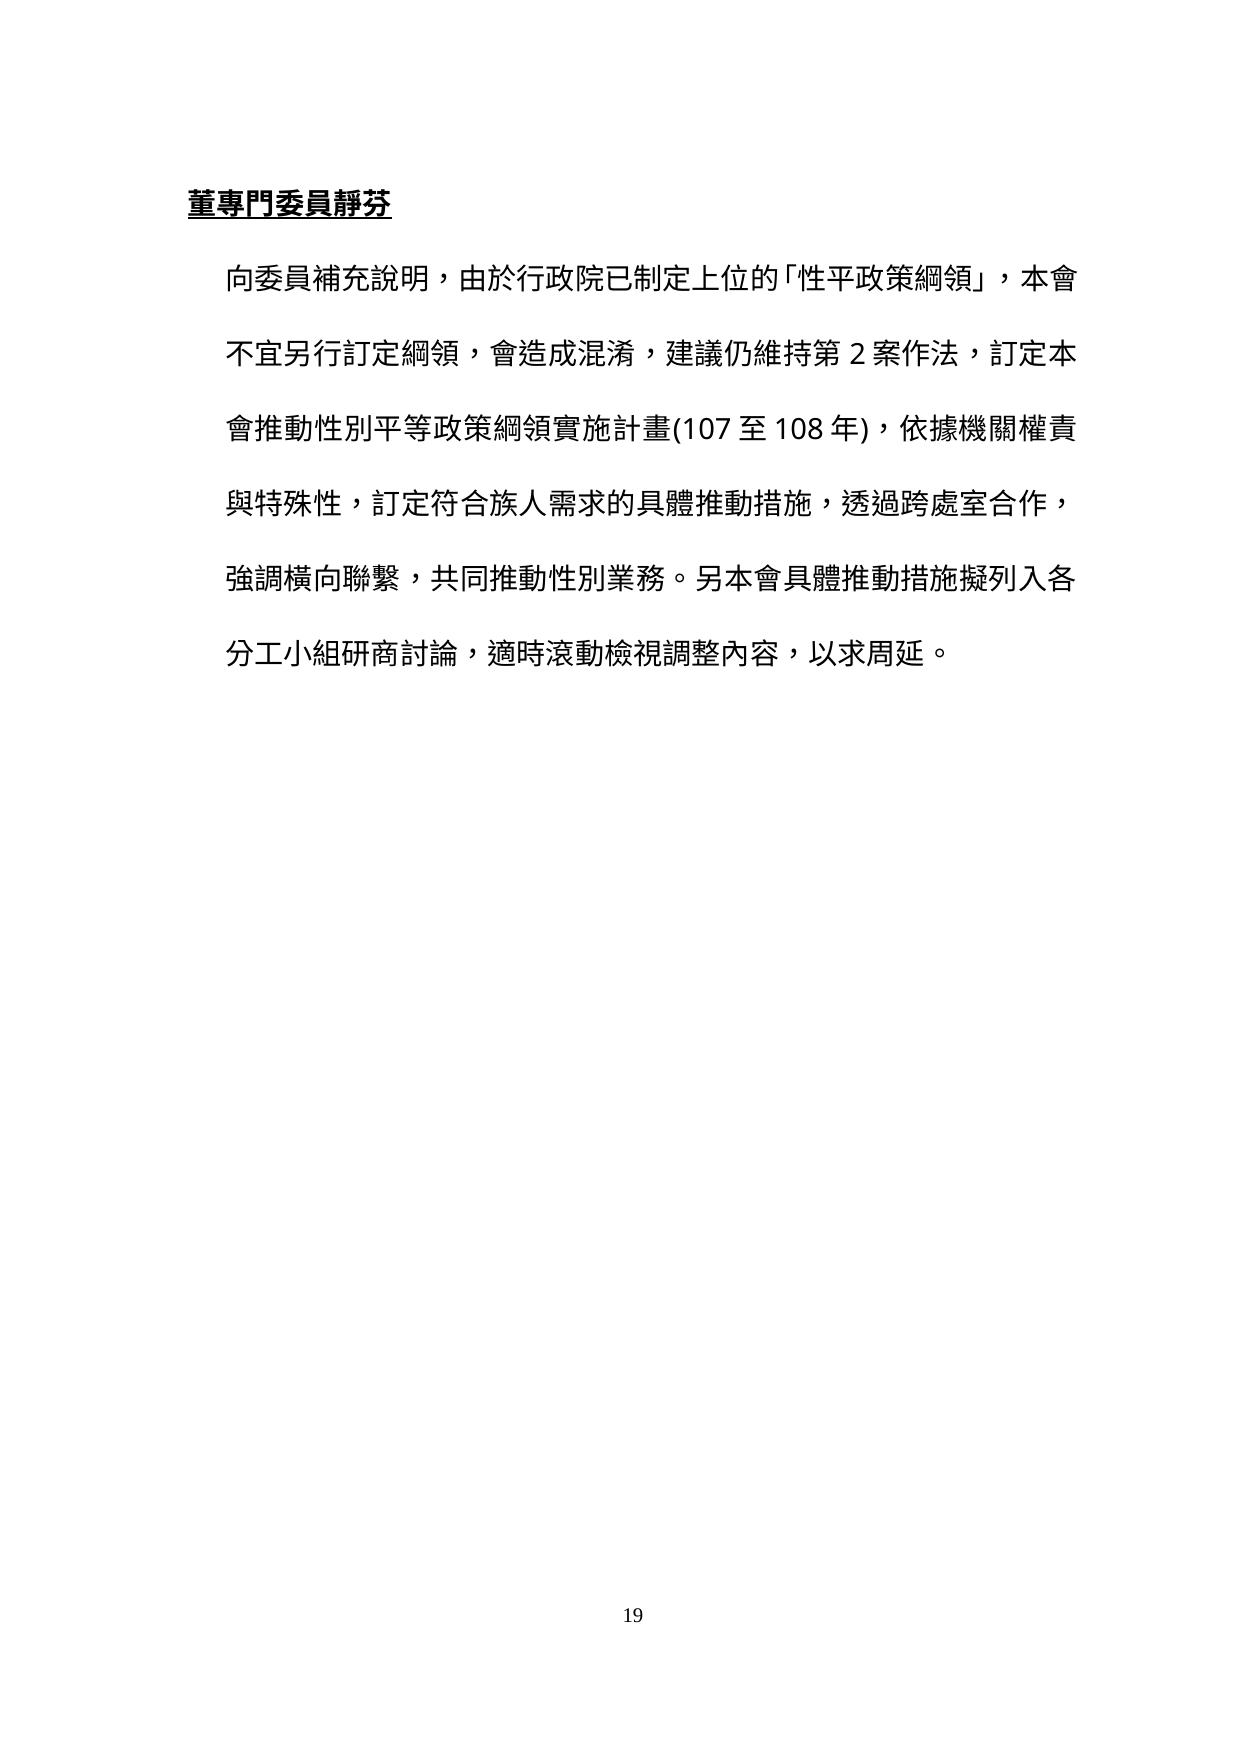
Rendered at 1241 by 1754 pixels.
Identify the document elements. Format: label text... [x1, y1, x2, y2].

text 向委員補充說明，由於行政院已制定上位的「性平政策綱領」，本會不宜另行訂定綱領，會造成混淆，建議仍維持第2案作法，訂定本會推動性別平等政策綱領實施計畫(107至108年)，依據機關權責與特殊性，訂定符合族人需求的具體推動措施，透過跨處室合作，強調橫向聯繫，共同推動性別業務。另本會具體推動措施擬列入各分工小組研商討論，適時滾動檢視調整內容，以求周延。 [225, 239, 1078, 689]
text 董專門委員靜芬 [187, 164, 1078, 239]
